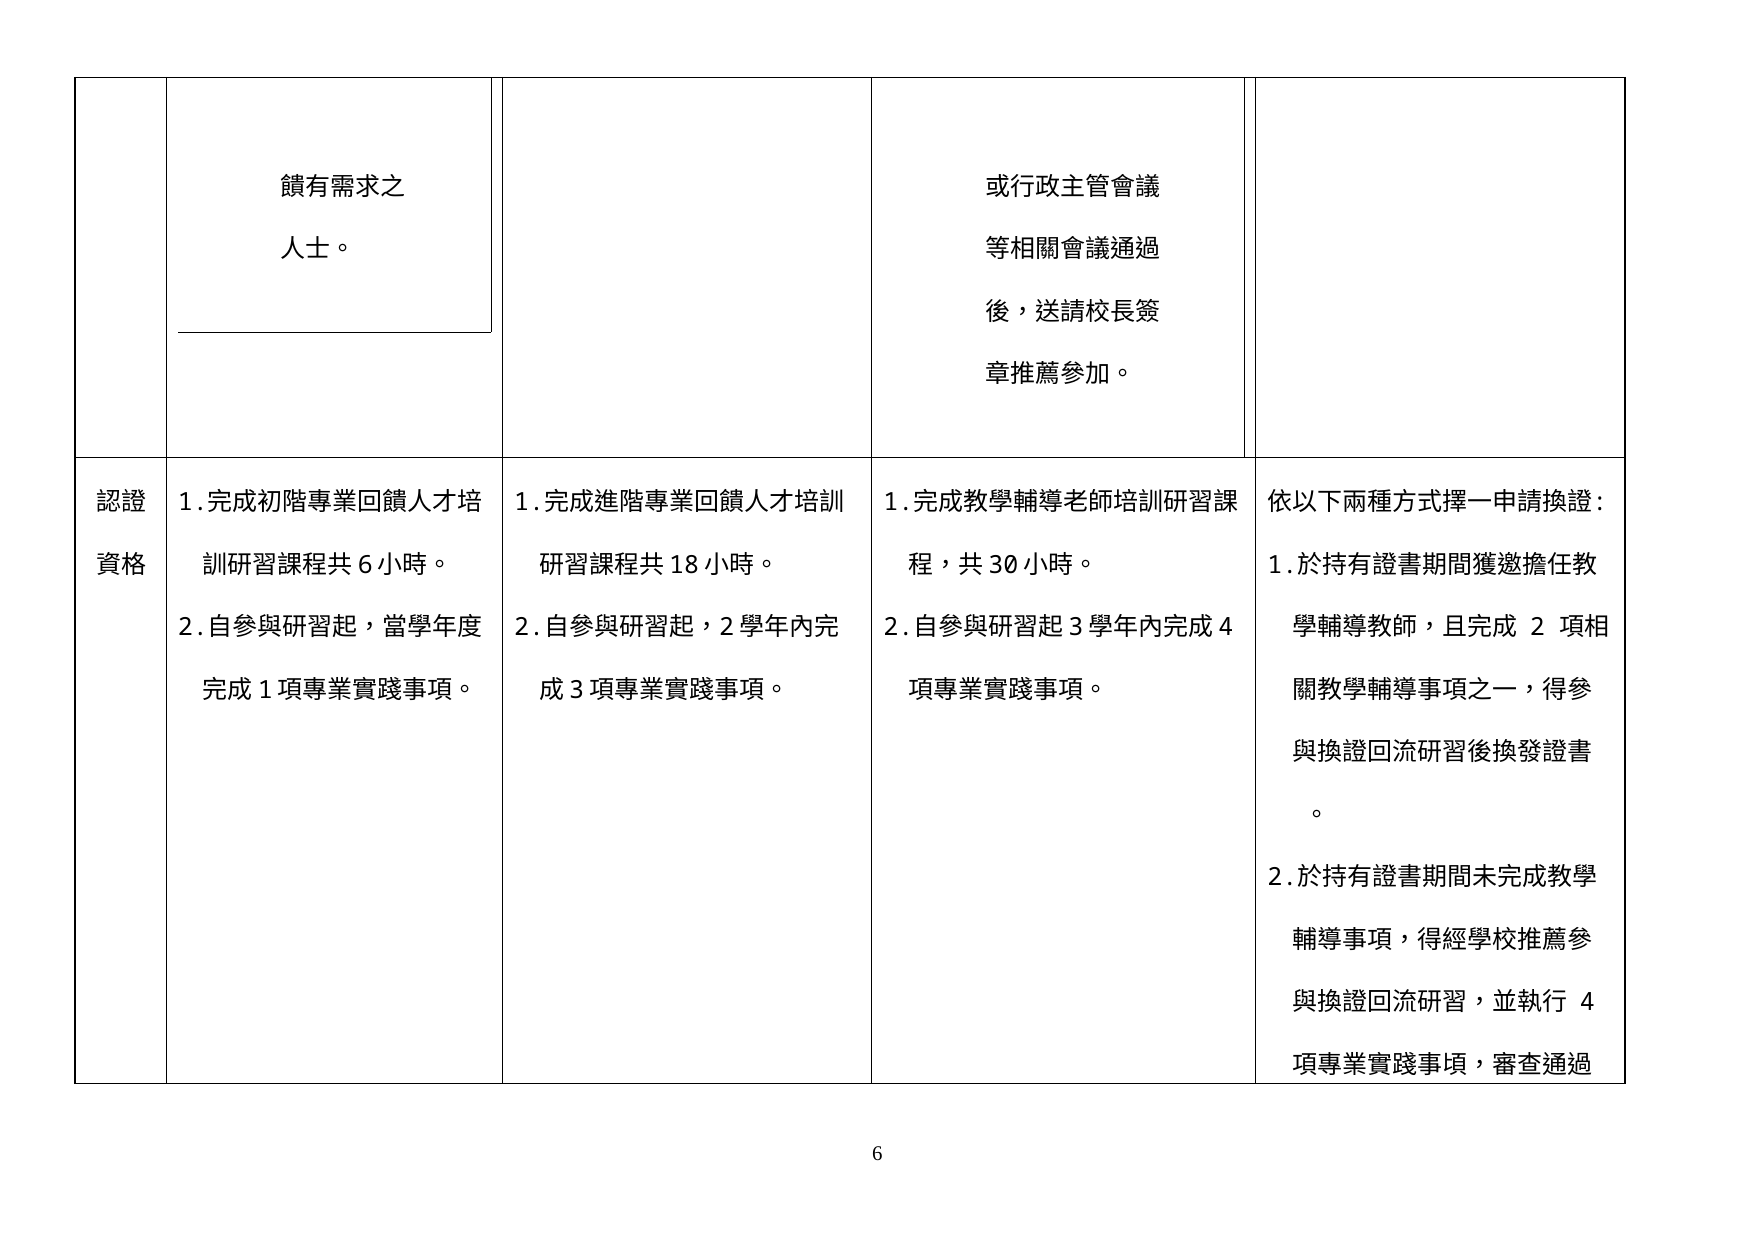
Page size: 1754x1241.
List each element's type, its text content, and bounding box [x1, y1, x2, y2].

table_cell 或行政主管會議等相關會議通過後，送請校長簽章推薦參加。 [872, 78, 1244, 457]
table_cell 認證資格 [76, 458, 166, 1083]
table_cell 1.完成初階專業回饋人才培訓研習課程共6小時。 2.自參與研習起，當學年度完成1項專業實踐事項。 [167, 458, 502, 1083]
table_cell [1256, 78, 1624, 457]
table_cell 1.完成教學輔導老師培訓研習課程，共30小時。 2.自參與研習起3學年內完成4項專業實踐事項。 [872, 458, 1255, 1083]
table_cell [76, 78, 166, 457]
table_cell 1.完成進階專業回饋人才培訓研習課程共18小時。 2.自參與研習起，2學年內完成3項專業實踐事項。 [503, 458, 871, 1083]
table_cell [1245, 78, 1255, 457]
table_cell 饋有需求之人士。 [167, 78, 502, 457]
table_cell 依以下兩種方式擇一申請換證: 1.於持有證書期間獲邀擔任教學輔導教師，且完成 2 項相關教學輔導事項之一，得參與換證回流研習後換發證書 。 2.於持有證書期間未完成教學輔導事項，得經學校推薦參與換證回流研習，並執行 4 項專業實踐事頃，審查通過 [1256, 458, 1624, 1083]
table_cell [503, 78, 871, 457]
